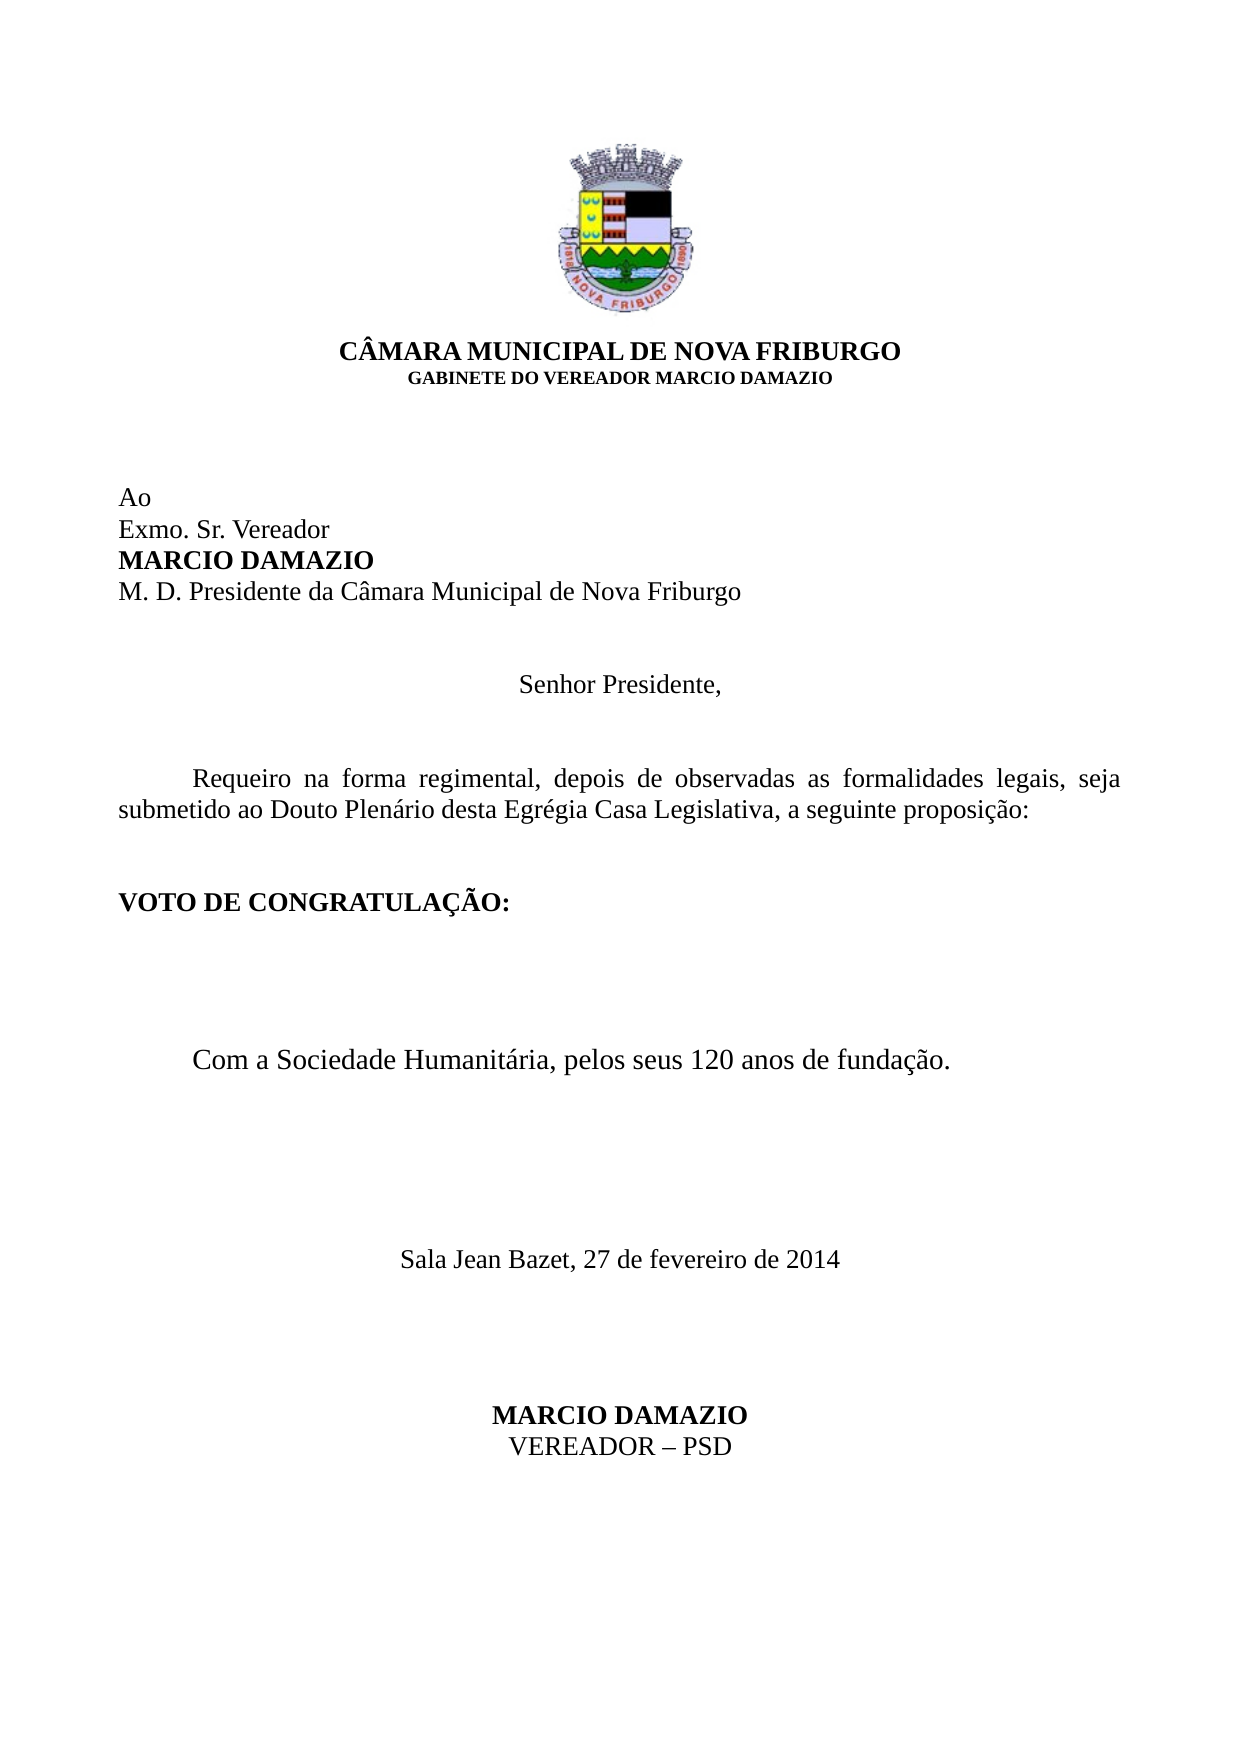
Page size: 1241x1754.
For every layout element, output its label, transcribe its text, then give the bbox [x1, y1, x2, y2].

text Senhor Presidente, [118, 668, 1122, 699]
list D. Presidente da Câmara Municipal de Nova Friburgo [118, 575, 1122, 606]
text Com a Sociedade Humanitária, pelos seus 120 anos de fundação. [118, 1042, 1122, 1076]
text Exmo. Sr. Vereador [118, 513, 1122, 544]
text VOTO DE CONGRATULAÇÃO: [118, 886, 1122, 918]
text MARCIO DAMAZIO [118, 1399, 1122, 1430]
text Requeiro na forma regimental, depois de observadas as formalidades legais, seja submetido ao Douto Plenário desta Egrégia Casa Legislativa, a seguinte proposição: [118, 762, 1122, 824]
text GABINETE DO VEREADOR MARCIO DAMAZIO [118, 367, 1122, 388]
text Ao [118, 482, 1122, 513]
picture [537, 127, 703, 327]
text Sala Jean Bazet, 27 de fevereiro de 2014 [118, 1243, 1122, 1274]
text VEREADOR – PSD [118, 1430, 1122, 1461]
text CÂMARA MUNICIPAL DE NOVA FRIBURGO [118, 335, 1122, 367]
text MARCIO DAMAZIO [118, 544, 1122, 575]
